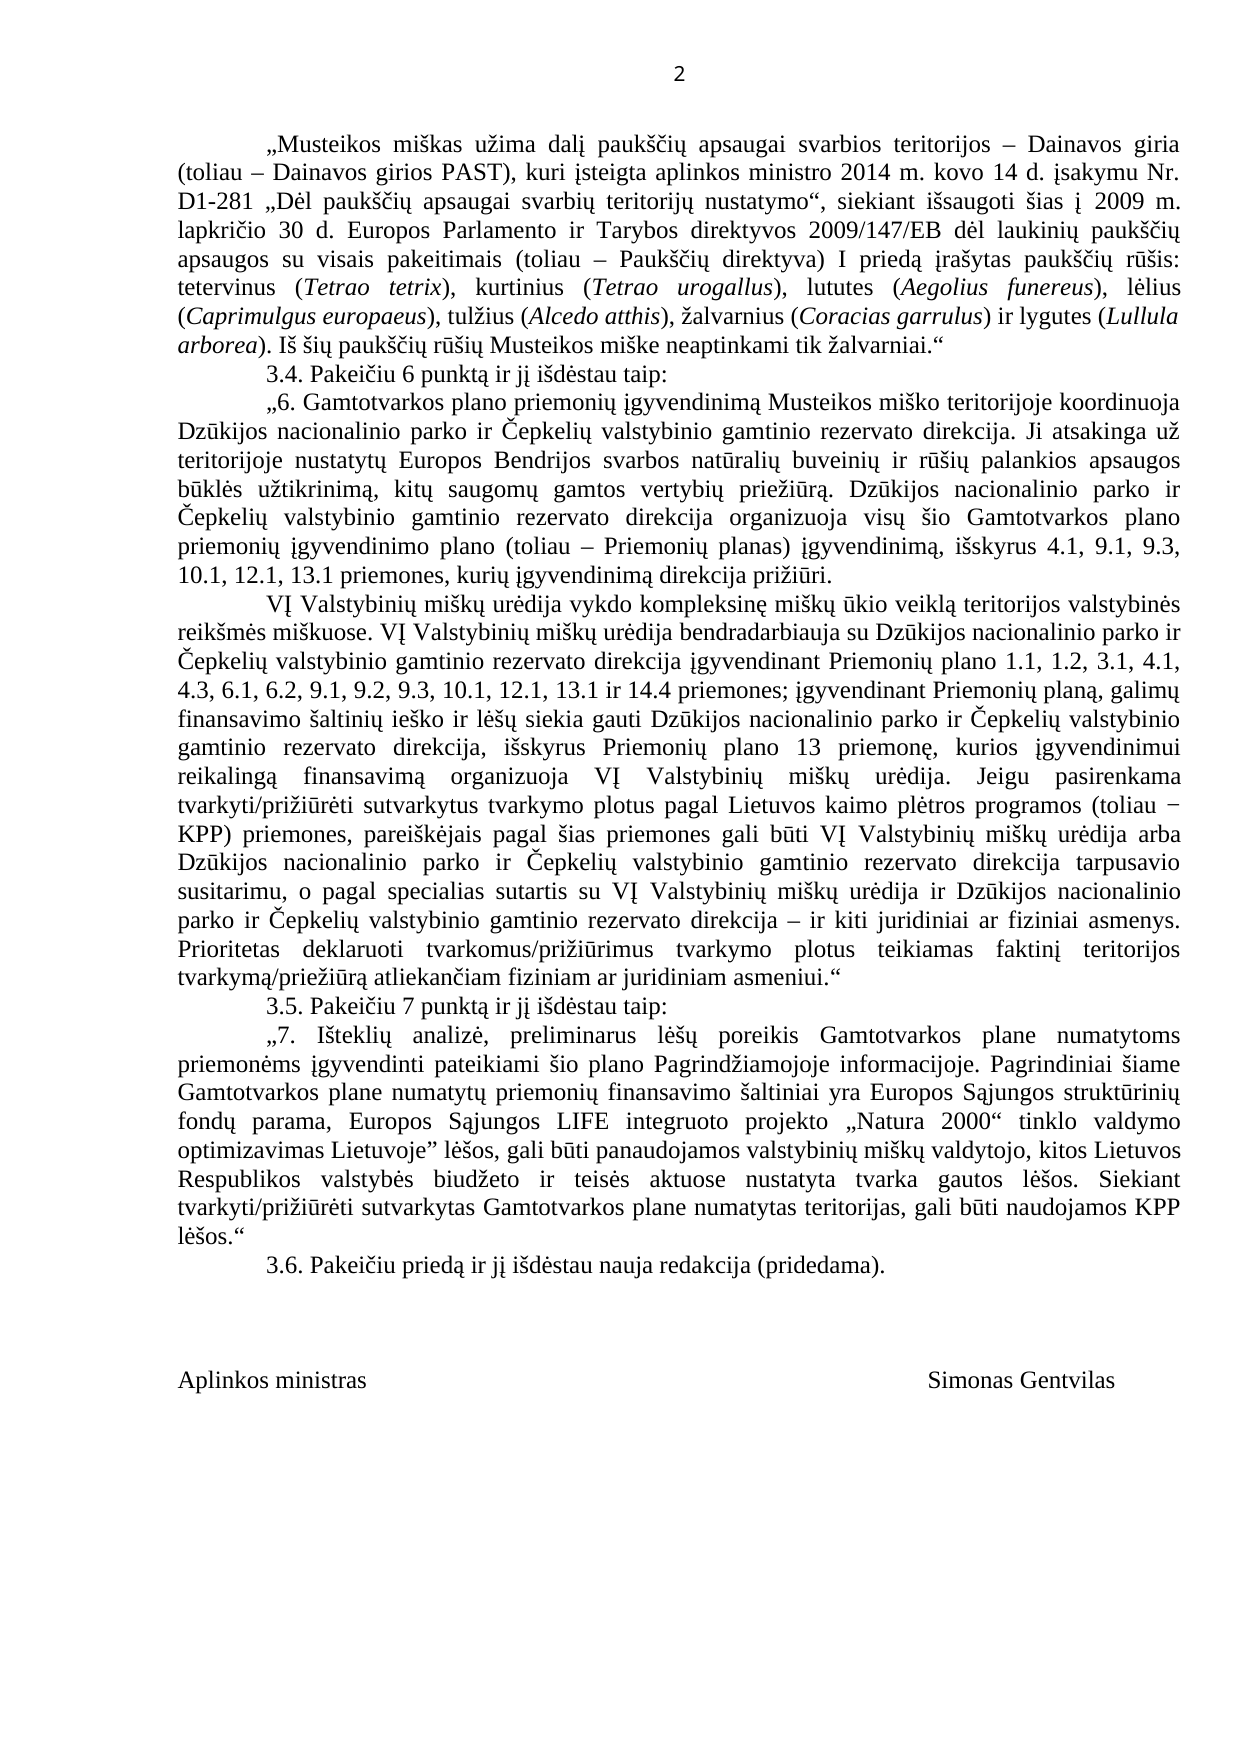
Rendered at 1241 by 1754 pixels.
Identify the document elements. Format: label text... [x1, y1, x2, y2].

text Aplinkos ministras Simonas Gentvilas [177, 1365, 1181, 1394]
text 3.5. Pakeičiu 7 punktą ir jį išdėstau taip: [177, 991, 1181, 1020]
text „Musteikos miškas užima dalį paukščių apsaugai svarbios teritorijos – Dainavos giria (toliau – Dainavos girios PAST), kuri įsteigta aplinkos ministro 2014 m. kovo 14 d. įsakymu Nr. D1-281 „Dėl paukščių apsaugai svarbių teritorijų nustatymo“, siekiant išsaugoti šias į 2009 m. lapkričio 30 d. Europos Parlamento ir Tarybos direktyvos 2009/147/EB dėl laukinių paukščių apsaugos su visais pakeitimais (toliau – Paukščių direktyva) I priedą įrašytas paukščių rūšis: tetervinus (Tetrao tetrix), kurtinius (Tetrao urogallus), lututes (Aegolius funereus), lėlius (Caprimulgus europaeus), tulžius (Alcedo atthis), žalvarnius (Coracias garrulus) ir lygutes (Lullula arborea). Iš šių paukščių rūšių Musteikos miške neaptinkami tik žalvarniai.“ [177, 129, 1181, 359]
text 3.6. Pakeičiu priedą ir jį išdėstau nauja redakcija (pridedama). [177, 1250, 1181, 1279]
text „6. Gamtotvarkos plano priemonių įgyvendinimą Musteikos miško teritorijoje koordinuoja Dzūkijos nacionalinio parko ir Čepkelių valstybinio gamtinio rezervato direkcija. Ji atsakinga už teritorijoje nustatytų Europos Bendrijos svarbos natūralių buveinių ir rūšių palankios apsaugos būklės užtikrinimą, kitų saugomų gamtos vertybių priežiūrą. Dzūkijos nacionalinio parko ir Čepkelių valstybinio gamtinio rezervato direkcija organizuoja visų šio Gamtotvarkos plano priemonių įgyvendinimo plano (toliau – Priemonių planas) įgyvendinimą, išskyrus 4.1, 9.1, 9.3, 10.1, 12.1, 13.1 priemones, kurių įgyvendinimą direkcija prižiūri. [177, 387, 1181, 589]
text „7. Išteklių analizė, preliminarus lėšų poreikis Gamtotvarkos plane numatytoms priemonėms įgyvendinti pateikiami šio plano Pagrindžiamojoje informacijoje. Pagrindiniai šiame Gamtotvarkos plane numatytų priemonių finansavimo šaltiniai yra Europos Sąjungos struktūrinių fondų parama, Europos Sąjungos LIFE integruoto projekto „Natura 2000“ tinklo valdymo optimizavimas Lietuvoje” lėšos, gali būti panaudojamos valstybinių miškų valdytojo, kitos Lietuvos Respublikos valstybės biudžeto ir teisės aktuose nustatyta tvarka gautos lėšos. Siekiant tvarkyti/prižiūrėti sutvarkytas Gamtotvarkos plane numatytas teritorijas, gali būti naudojamos KPP lėšos.“ [177, 1020, 1181, 1250]
text 3.4. Pakeičiu 6 punktą ir jį išdėstau taip: [177, 359, 1181, 387]
text VĮ Valstybinių miškų urėdija vykdo kompleksinę miškų ūkio veiklą teritorijos valstybinės reikšmės miškuose. VĮ Valstybinių miškų urėdija bendradarbiauja su Dzūkijos nacionalinio parko ir Čepkelių valstybinio gamtinio rezervato direkcija įgyvendinant Priemonių plano 1.1, 1.2, 3.1, 4.1, 4.3, 6.1, 6.2, 9.1, 9.2, 9.3, 10.1, 12.1, 13.1 ir 14.4 priemones; įgyvendinant Priemonių planą, galimų finansavimo šaltinių ieško ir lėšų siekia gauti Dzūkijos nacionalinio parko ir Čepkelių valstybinio gamtinio rezervato direkcija, išskyrus Priemonių plano 13 priemonę, kurios įgyvendinimui reikalingą finansavimą organizuoja VĮ Valstybinių miškų urėdija. Jeigu pasirenkama tvarkyti/prižiūrėti sutvarkytus tvarkymo plotus pagal Lietuvos kaimo plėtros programos (toliau − KPP) priemones, pareiškėjais pagal šias priemones gali būti VĮ Valstybinių miškų urėdija arba Dzūkijos nacionalinio parko ir Čepkelių valstybinio gamtinio rezervato direkcija tarpusavio susitarimu, o pagal specialias sutartis su VĮ Valstybinių miškų urėdija ir Dzūkijos nacionalinio parko ir Čepkelių valstybinio gamtinio rezervato direkcija – ir kiti juridiniai ar fiziniai asmenys. Prioritetas deklaruoti tvarkomus/prižiūrimus tvarkymo plotus teikiamas faktinį teritorijos tvarkymą/priežiūrą atliekančiam fiziniam ar juridiniam asmeniui.“ [177, 589, 1181, 991]
